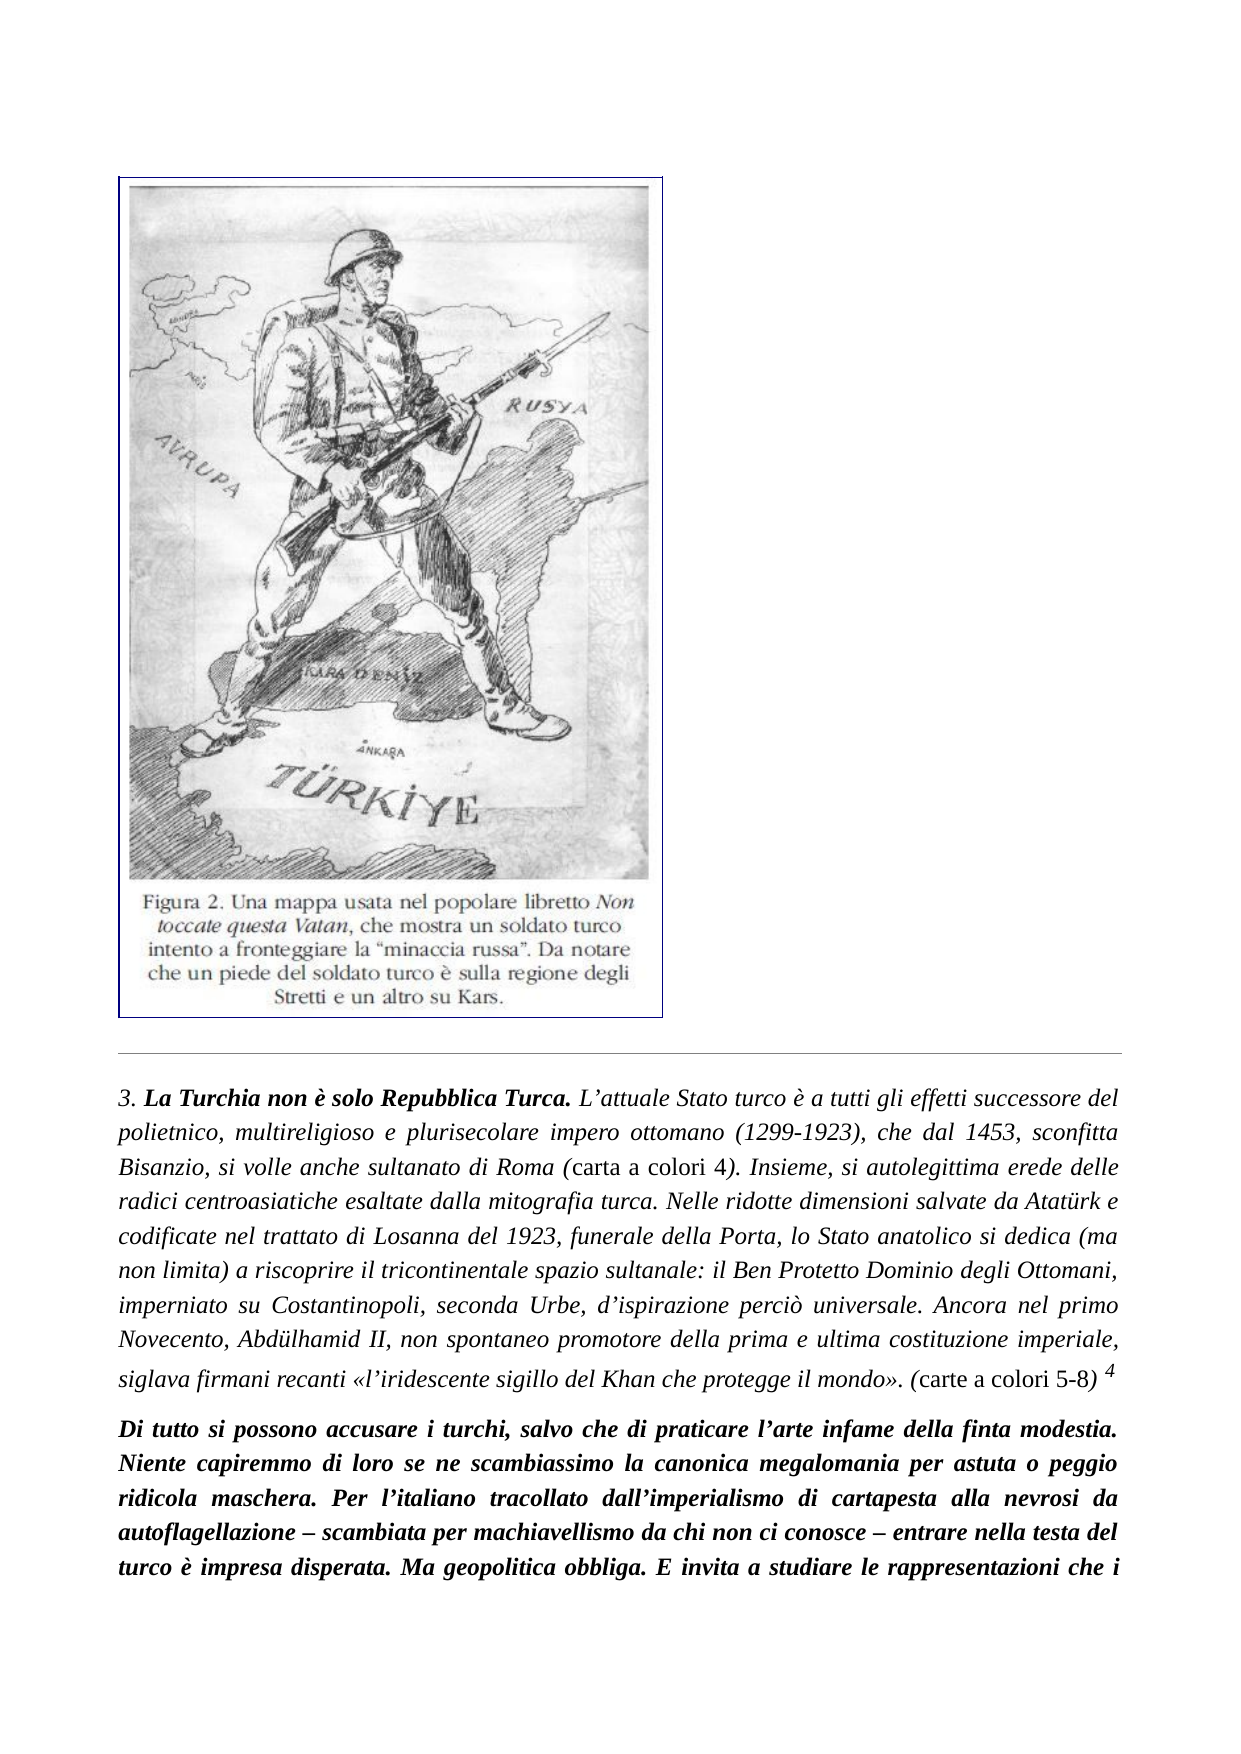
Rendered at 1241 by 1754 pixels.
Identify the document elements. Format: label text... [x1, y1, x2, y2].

text Di tutto si possono accusare i turchi, salvo che di praticare l’arte infame della finta modestia. Niente capiremmo di loro se ne scambiassimo la canonica megalomania per astuta o peggio ridicola maschera. Per l’italiano tracollato dall’imperialismo di cartapesta alla nevrosi da autoflagellazione – scambiata per machiavellismo da chi non ci conosce – entrare nella testa del turco è impresa disperata. Ma geopolitica obbliga. E invita a studiare le rappresentazioni che i [118, 1414, 1122, 1580]
text 3. La Turchia non è solo Repubblica Turca. L’attuale Stato turco è a tutti gli effetti successore del polietnico, multireligioso e plurisecolare impero ottomano (1299-1923), che dal 1453, sconfitta Bisanzio, si volle anche sultanato di Roma (carta a colori 4). Insieme, si autolegittima erede delle radici centroasiatiche esaltate dalla mitografia turca. Nelle ridotte dimensioni salvate da Atatürk e codificate nel trattato di Losanna del 1923, funerale della Porta, lo Stato anatolico si dedica (ma non limita) a riscoprire il tricontinentale spazio sultanale: il Ben Protetto Dominio degli Ottomani, imperniato su Costantinopoli, seconda Urbe, d’ispirazione perciò universale. Ancora nel primo Novecento, Abdülhamid II, non spontaneo promotore della prima e ultima costituzione imperiale, siglava firmani recanti «l’iridescente sigillo del Khan che protegge il mondo». (carte a colori 5-8) 4 [118, 1083, 1122, 1392]
picture [120, 178, 662, 1017]
